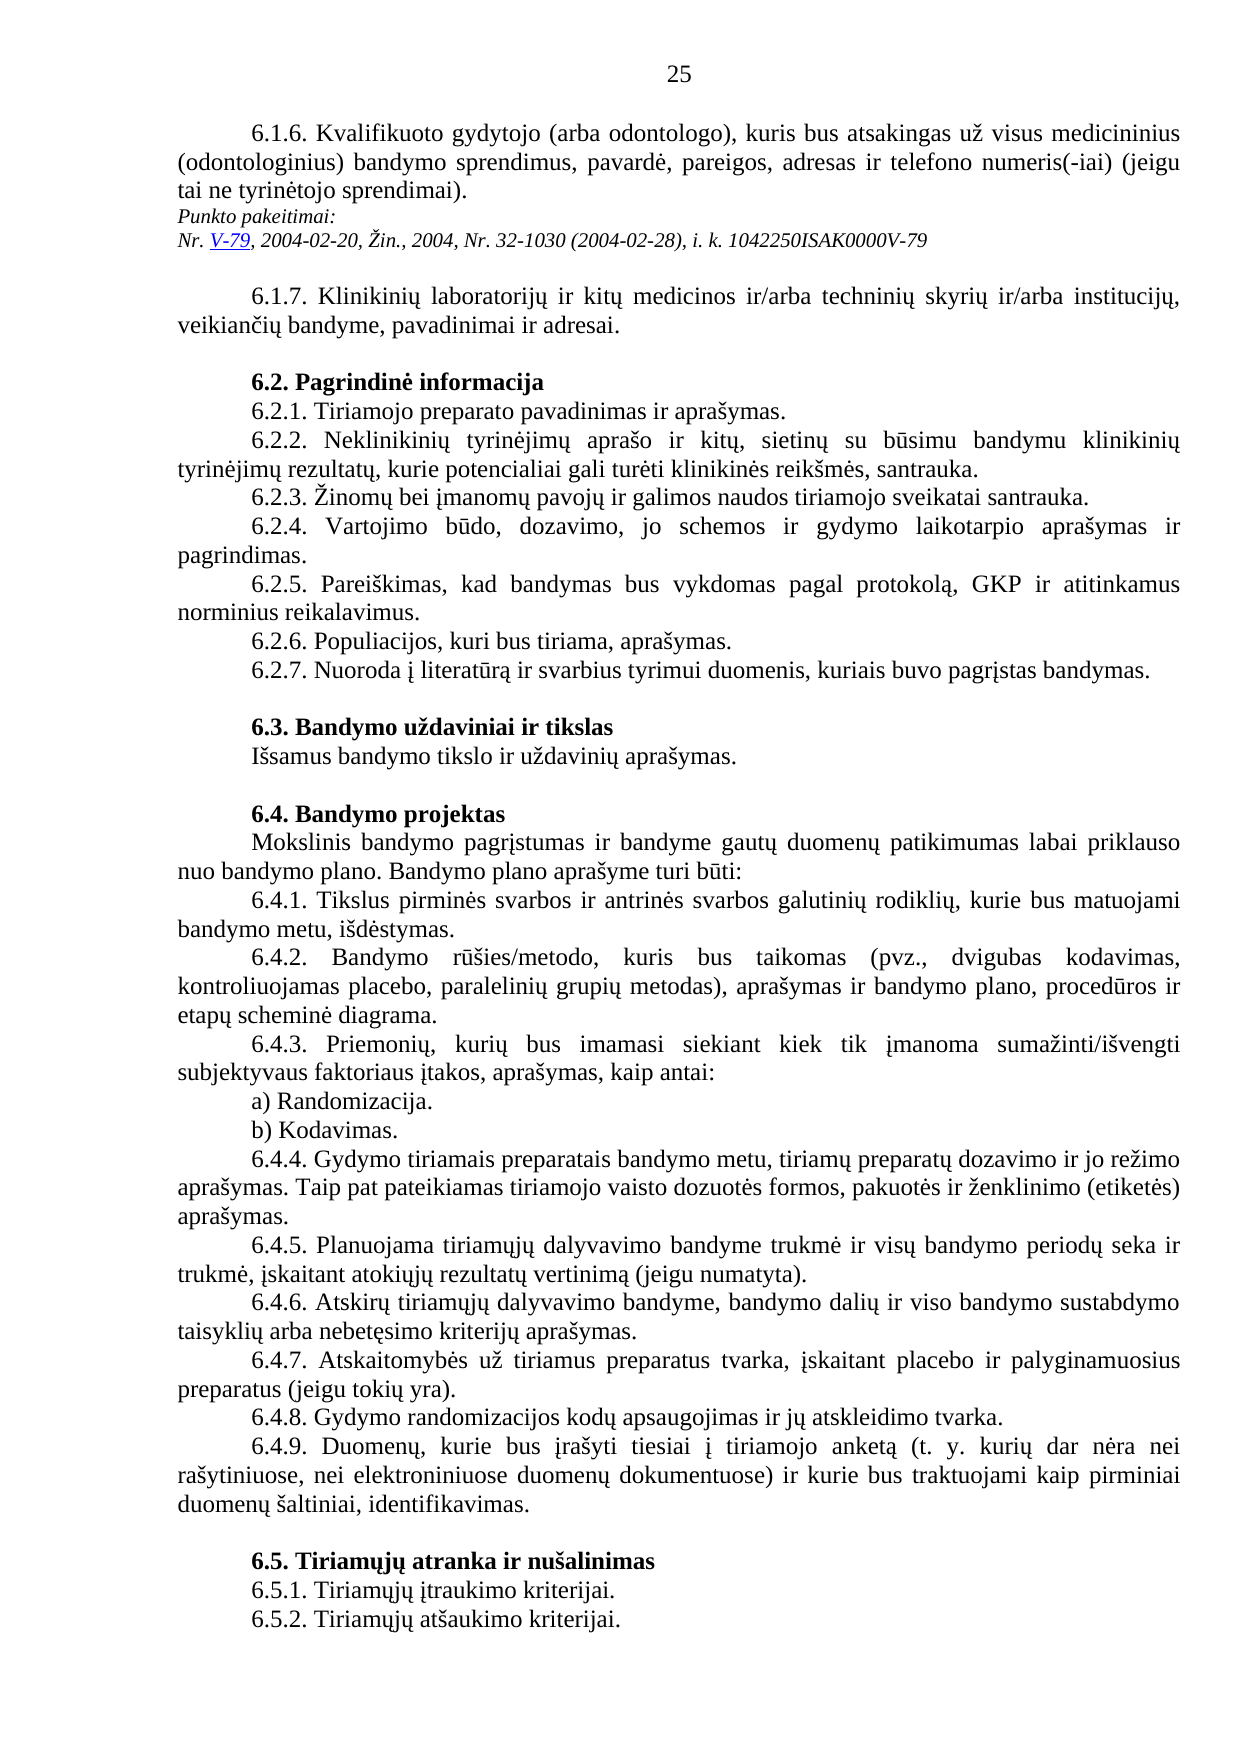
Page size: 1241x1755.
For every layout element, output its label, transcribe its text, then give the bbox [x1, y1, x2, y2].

text a) Randomizacija. [177, 1086, 1181, 1115]
text 6.3. Bandymo uždaviniai ir tikslas [177, 712, 1181, 741]
text 6.4.5. Planuojama tiriamųjų dalyvavimo bandyme trukmė ir visų bandymo periodų seka ir trukmė, įskaitant atokiųjų rezultatų vertinimą (jeigu numatyta). [177, 1230, 1181, 1287]
text 6.5. Tiriamųjų atranka ir nušalinimas [177, 1546, 1181, 1575]
text 6.4.3. Priemonių, kurių bus imamasi siekiant kiek tik įmanoma sumažinti/išvengti subjektyvaus faktoriaus įtakos, aprašymas, kaip antai: [177, 1029, 1181, 1086]
text 6.4.8. Gydymo randomizacijos kodų apsaugojimas ir jų atskleidimo tvarka. [177, 1402, 1181, 1431]
text 6.4.7. Atskaitomybės už tiriamus preparatus tvarka, įskaitant placebo ir palyginamuosius preparatus (jeigu tokių yra). [177, 1345, 1181, 1402]
text Mokslinis bandymo pagrįstumas ir bandyme gautų duomenų patikimumas labai priklauso nuo bandymo plano. Bandymo plano aprašyme turi būti: [177, 827, 1181, 885]
text 6.1.6. Kvalifikuoto gydytojo (arba odontologo), kuris bus atsakingas už visus medicininius (odontologinius) bandymo sprendimus, pavardė, pareigos, adresas ir telefono numeris(-iai) (jeigu tai ne tyrinėtojo sprendimai). [177, 118, 1181, 204]
text 6.4.9. Duomenų, kurie bus įrašyti tiesiai į tiriamojo anketą (t. y. kurių dar nėra nei rašytiniuose, nei elektroniniuose duomenų dokumentuose) ir kurie bus traktuojami kaip pirminiai duomenų šaltiniai, identifikavimas. [177, 1431, 1181, 1517]
text Išsamus bandymo tikslo ir uždavinių aprašymas. [177, 741, 1181, 770]
text 6.2.5. Pareiškimas, kad bandymas bus vykdomas pagal protokolą, GKP ir atitinkamus norminius reikalavimus. [177, 569, 1181, 626]
text 6.1.7. Klinikinių laboratorijų ir kitų medicinos ir/arba techninių skyrių ir/arba institucijų, veikiančių bandyme, pavadinimai ir adresai. [177, 281, 1181, 339]
text 6.5.2. Tiriamųjų atšaukimo kriterijai. [177, 1604, 1181, 1632]
text 6.2.2. Neklinikinių tyrinėjimų aprašo ir kitų, sietinų su būsimu bandymu klinikinių tyrinėjimų rezultatų, kurie potencialiai gali turėti klinikinės reikšmės, santrauka. [177, 425, 1181, 482]
text 6.4.2. Bandymo rūšies/metodo, kuris bus taikomas (pvz., dvigubas kodavimas, kontroliuojamas placebo, paralelinių grupių metodas), aprašymas ir bandymo plano, procedūros ir etapų scheminė diagrama. [177, 942, 1181, 1029]
text 6.5.1. Tiriamųjų įtraukimo kriterijai. [177, 1575, 1181, 1604]
text 6.2.4. Vartojimo būdo, dozavimo, jo schemos ir gydymo laikotarpio aprašymas ir pagrindimas. [177, 511, 1181, 569]
text Nr. V-79, 2004-02-20, Žin., 2004, Nr. 32-1030 (2004-02-28), i. k. 1042250ISAK0000V-79 [177, 228, 1181, 252]
text 6.4.6. Atskirų tiriamųjų dalyvavimo bandyme, bandymo dalių ir viso bandymo sustabdymo taisyklių arba nebetęsimo kriterijų aprašymas. [177, 1287, 1181, 1345]
text b) Kodavimas. [177, 1115, 1181, 1144]
text 6.2.1. Tiriamojo preparato pavadinimas ir aprašymas. [177, 396, 1181, 425]
text 6.2. Pagrindinė informacija [177, 367, 1181, 396]
text 6.2.3. Žinomų bei įmanomų pavojų ir galimos naudos tiriamojo sveikatai santrauka. [177, 482, 1181, 511]
text 6.4.4. Gydymo tiriamais preparatais bandymo metu, tiriamų preparatų dozavimo ir jo režimo aprašymas. Taip pat pateikiamas tiriamojo vaisto dozuotės formos, pakuotės ir ženklinimo (etiketės) aprašymas. [177, 1144, 1181, 1230]
text Punkto pakeitimai: [177, 204, 1181, 228]
text 6.2.6. Populiacijos, kuri bus tiriama, aprašymas. [177, 626, 1181, 655]
text 6.4.1. Tikslus pirminės svarbos ir antrinės svarbos galutinių rodiklių, kurie bus matuojami bandymo metu, išdėstymas. [177, 885, 1181, 942]
text 6.2.7. Nuoroda į literatūrą ir svarbius tyrimui duomenis, kuriais buvo pagrįstas bandymas. [177, 655, 1181, 684]
text 6.4. Bandymo projektas [177, 799, 1181, 827]
